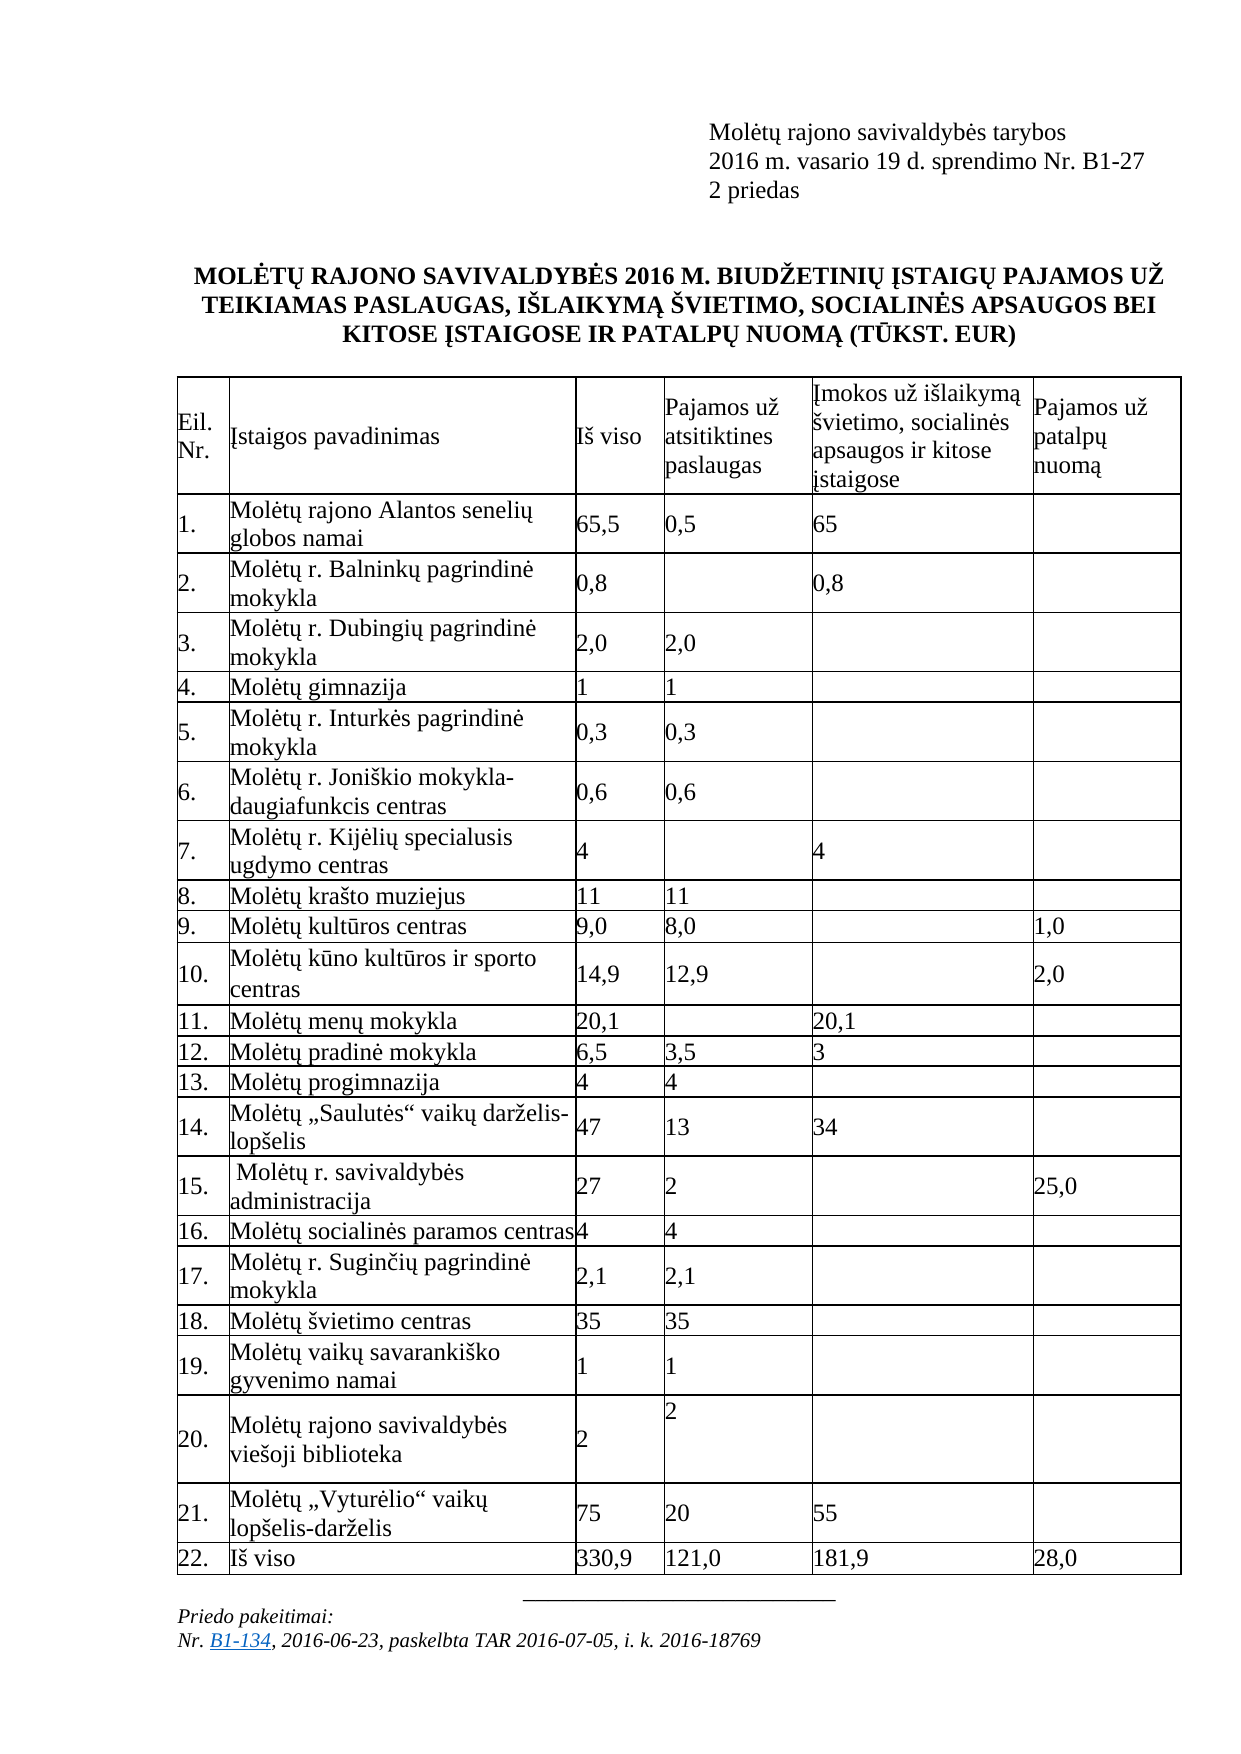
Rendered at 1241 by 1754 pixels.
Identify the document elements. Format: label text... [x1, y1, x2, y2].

table_cell 25,0 [1034, 1157, 1180, 1214]
table_cell 19. [178, 1336, 229, 1394]
table_cell Molėtų kūno kultūros ir sporto centras [230, 943, 575, 1004]
table_cell Molėtų r. Joniškio mokykla-daugiafunkcis centras [230, 762, 575, 820]
text _________________________ [177, 1575, 1181, 1604]
table_cell 0,5 [665, 495, 812, 552]
table_cell 4 [665, 1067, 812, 1096]
table_cell 3 [813, 1037, 1033, 1065]
table_cell 8. [178, 881, 229, 909]
table_cell [813, 1396, 1033, 1482]
table_cell 8,0 [665, 911, 812, 942]
table_cell 12. [178, 1037, 229, 1065]
table_cell 20. [178, 1396, 229, 1482]
table_cell Molėtų krašto muziejus [230, 881, 575, 909]
table_cell [813, 762, 1033, 820]
table_cell 55 [813, 1484, 1033, 1541]
table_cell Molėtų rajono savivaldybės viešoji biblioteka [230, 1396, 575, 1482]
table_cell 330,9 [577, 1543, 664, 1573]
table_cell 12,9 [665, 943, 812, 1004]
table_cell [665, 1006, 812, 1035]
table_cell 1,0 [1034, 911, 1180, 942]
table_cell [1034, 1247, 1180, 1304]
table_cell [1034, 1037, 1180, 1065]
table_cell 2 [577, 1396, 664, 1482]
table_cell 1 [665, 672, 812, 701]
table_cell 4 [577, 1216, 664, 1245]
table_cell 28,0 [1034, 1543, 1180, 1573]
table_cell 2,0 [577, 613, 664, 671]
table_cell [1034, 1336, 1180, 1394]
table_cell 14,9 [577, 943, 664, 1004]
table_header Iš viso [577, 378, 664, 493]
table_cell 11. [178, 1006, 229, 1035]
table_cell 5. [178, 703, 229, 761]
table_cell [665, 821, 812, 879]
table_cell 121,0 [665, 1543, 812, 1573]
table_cell 35 [577, 1306, 664, 1335]
text MOLĖTŲ RAJONO SAVIVALDYBĖS 2016 M. BIUDŽETINIŲ ĮSTAIGŲ PAJAMOS UŽ TEIKIAMAS PASLAUGAS, IŠLAIKYMĄ ŠVIETIMO, SOCIALINĖS APSAUGOS BEI KITOSE ĮSTAIGOSE IR PATALPŲ NUOMĄ (TŪKST. EUR) [177, 261, 1181, 347]
table_cell Molėtų progimnazija [230, 1067, 575, 1096]
table_cell 47 [577, 1098, 664, 1155]
table_cell [813, 1216, 1033, 1245]
table_cell 27 [577, 1157, 664, 1214]
table_cell 0,8 [813, 554, 1033, 611]
table_cell 4 [813, 821, 1033, 879]
table_cell 22. [178, 1543, 229, 1573]
table_cell Molėtų „Vyturėlio“ vaikų lopšelis-darželis [230, 1484, 575, 1541]
table_cell 6,5 [577, 1037, 664, 1065]
text Molėtų rajono savivaldybės tarybos [177, 117, 1181, 146]
table_cell [813, 1157, 1033, 1214]
table_cell Molėtų r. Kijėlių specialusis ugdymo centras [230, 821, 575, 879]
table_cell 2 [665, 1157, 812, 1214]
table_cell 1 [665, 1336, 812, 1394]
table_cell 13. [178, 1067, 229, 1096]
table_cell [1034, 1396, 1180, 1482]
table_cell 0,6 [577, 762, 664, 820]
table_cell 65 [813, 495, 1033, 552]
table_cell 11 [665, 881, 812, 909]
table_cell 14. [178, 1098, 229, 1155]
table_header Įmokos už išlaikymą švietimo, socialinės apsaugos ir kitose įstaigose [813, 378, 1033, 493]
table_cell 2,1 [665, 1247, 812, 1304]
table_cell 0,6 [665, 762, 812, 820]
table_cell 17. [178, 1247, 229, 1304]
text Nr. B1-134, 2016-06-23, paskelbta TAR 2016-07-05, i. k. 2016-18769 [177, 1628, 1181, 1652]
table_cell [813, 703, 1033, 761]
table_cell 20,1 [813, 1006, 1033, 1035]
table_cell [813, 1247, 1033, 1304]
table_cell 2,0 [665, 613, 812, 671]
table_cell [1034, 881, 1180, 909]
table_cell [1034, 703, 1180, 761]
table_cell Molėtų r. Inturkės pagrindinė mokykla [230, 703, 575, 761]
table_cell [1034, 672, 1180, 701]
table_cell [1034, 1006, 1180, 1035]
table_cell 20,1 [577, 1006, 664, 1035]
table_cell Molėtų r. Dubingių pagrindinė mokykla [230, 613, 575, 671]
table_cell Molėtų r. Suginčių pagrindinė mokykla [230, 1247, 575, 1304]
table_header Eil. Nr. [178, 378, 229, 493]
table_cell 35 [665, 1306, 812, 1335]
table_cell [813, 613, 1033, 671]
table_cell Molėtų socialinės paramos centras [230, 1216, 575, 1245]
table_cell Molėtų vaikų savarankiško gyvenimo namai [230, 1336, 575, 1394]
table_cell [665, 554, 812, 611]
table_cell 9. [178, 911, 229, 942]
table_cell 15. [178, 1157, 229, 1214]
table_cell [813, 1336, 1033, 1394]
table_header Pajamos už atsitiktines paslaugas [665, 378, 812, 493]
table_cell 0,3 [665, 703, 812, 761]
table_cell 9,0 [577, 911, 664, 942]
table_cell 21. [178, 1484, 229, 1541]
table_cell 7. [178, 821, 229, 879]
table_cell [1034, 821, 1180, 879]
table_cell 4 [577, 1067, 664, 1096]
table_cell 181,9 [813, 1543, 1033, 1573]
table_cell 4 [665, 1216, 812, 1245]
table_cell [1034, 554, 1180, 611]
table_cell 20 [665, 1484, 812, 1541]
table_cell [813, 1067, 1033, 1096]
table_cell Molėtų menų mokykla [230, 1006, 575, 1035]
table_cell Molėtų kultūros centras [230, 911, 575, 942]
table_cell [813, 672, 1033, 701]
table_cell Molėtų pradinė mokykla [230, 1037, 575, 1065]
table_cell 1 [577, 1336, 664, 1394]
table_cell 0,8 [577, 554, 664, 611]
table_cell 16. [178, 1216, 229, 1245]
table_cell Molėtų r. Balninkų pagrindinė mokykla [230, 554, 575, 611]
table_cell [813, 1306, 1033, 1335]
table_cell [1034, 1484, 1180, 1541]
table_cell 2. [178, 554, 229, 611]
table_cell 3,5 [665, 1037, 812, 1065]
table_cell [1034, 1098, 1180, 1155]
table_cell Molėtų gimnazija [230, 672, 575, 701]
table_header Įstaigos pavadinimas [230, 378, 575, 493]
table_header Pajamos už patalpų nuomą [1034, 378, 1180, 493]
table_cell Molėtų švietimo centras [230, 1306, 575, 1335]
table_cell 10. [178, 943, 229, 1004]
table_cell 3. [178, 613, 229, 671]
table_cell Molėtų rajono Alantos senelių globos namai [230, 495, 575, 552]
table_cell 0,3 [577, 703, 664, 761]
table_cell 6. [178, 762, 229, 820]
table_cell Molėtų r. savivaldybės administracija [230, 1157, 575, 1214]
table_cell 11 [577, 881, 664, 909]
table_cell 65,5 [577, 495, 664, 552]
table_cell 4 [577, 821, 664, 879]
table_cell 1. [178, 495, 229, 552]
text Priedo pakeitimai: [177, 1604, 1181, 1628]
table_cell [813, 943, 1033, 1004]
table_cell 2,0 [1034, 943, 1180, 1004]
text 2 priedas [177, 175, 1181, 204]
table_cell [1034, 495, 1180, 552]
table_cell 2 [665, 1396, 812, 1482]
table_cell [1034, 613, 1180, 671]
text 2016 m. vasario 19 d. sprendimo Nr. B1-27 [177, 146, 1181, 175]
table_cell Molėtų „Saulutės“ vaikų darželis-lopšelis [230, 1098, 575, 1155]
table_cell 2,1 [577, 1247, 664, 1304]
table_cell 13 [665, 1098, 812, 1155]
table_cell 75 [577, 1484, 664, 1541]
table_cell [1034, 1306, 1180, 1335]
table_cell [813, 881, 1033, 909]
table_cell [1034, 1067, 1180, 1096]
table_cell Iš viso [230, 1543, 575, 1573]
table_cell [1034, 1216, 1180, 1245]
table_cell 34 [813, 1098, 1033, 1155]
table_cell [813, 911, 1033, 942]
table_cell 4. [178, 672, 229, 701]
table_cell 18. [178, 1306, 229, 1335]
table_cell 1 [577, 672, 664, 701]
table_cell [1034, 762, 1180, 820]
